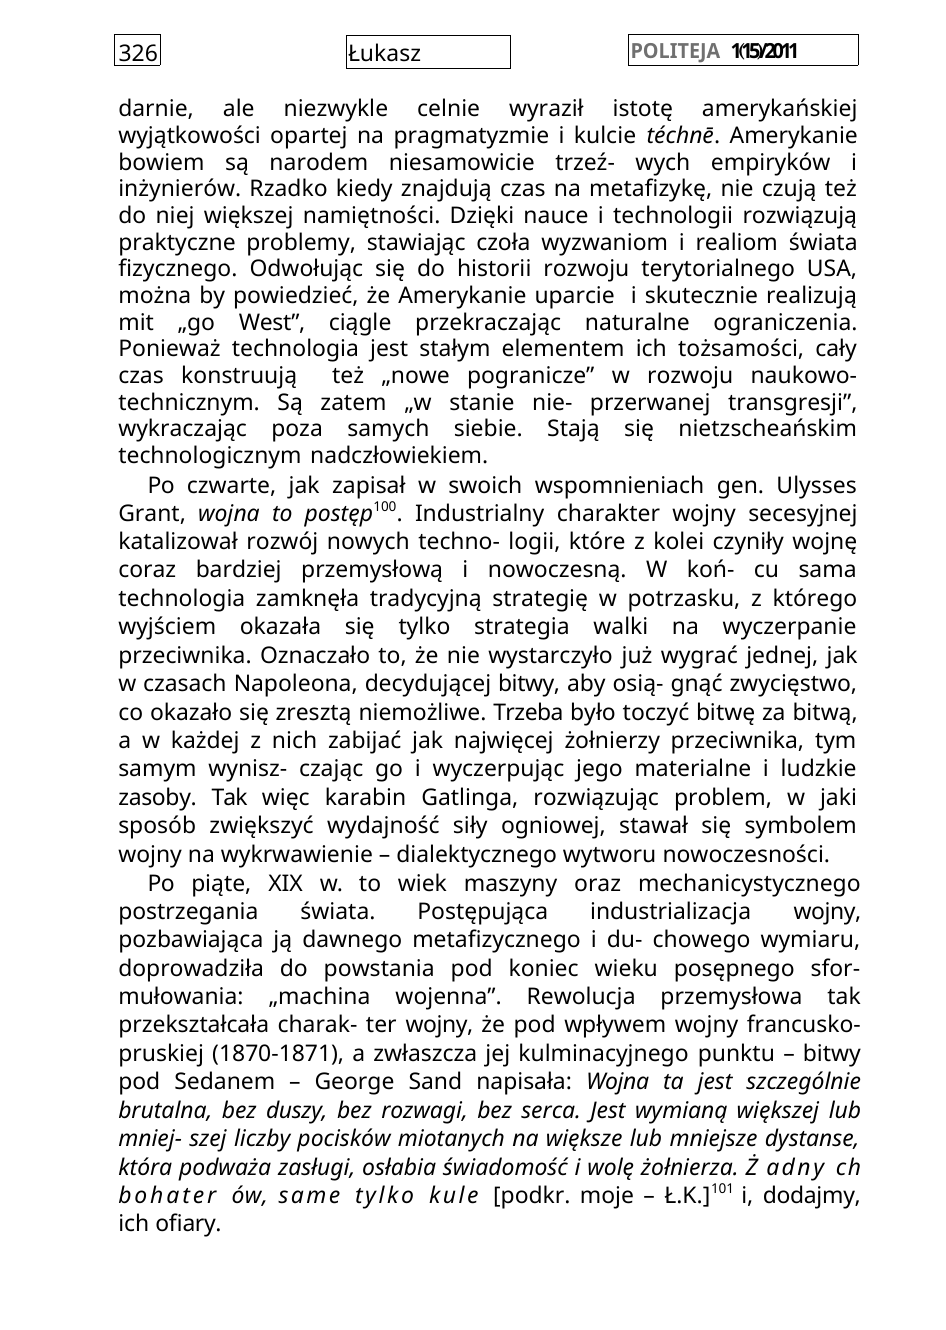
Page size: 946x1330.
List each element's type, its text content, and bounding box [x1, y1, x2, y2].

text Po piąte, XIX w. to wiek maszyny oraz mechanicystycznego postrzegania świata. Postępująca industrializacja wojny, pozbawiająca ją dawnego metafizycznego i du- chowego wymiaru, doprowadziła do powstania pod koniec wieku posępnego sfor- mułowania: „machina wojenna”. Rewolucja przemysłowa tak przekształcała charak- ter wojny, że pod wpływem wojny francusko-pruskiej (1870-1871), a zwłaszcza jej kulminacyjnego punktu – bitwy pod Sedanem – George Sand napisała: Wojna ta jest szczególnie brutalna, bez duszy, bez rozwagi, bez serca. Jest wymianą większej lub mniej- szej liczby pocisków miotanych na większe lub mniejsze dystanse, która podważa zasługi, osłabia świadomość i wolę żołnierza. Ż adny ch bohater ów, same tylko kule [podkr. moje – Ł.K.]101 i, dodajmy, ich ofiary. [118, 869, 861, 1239]
text Po czwarte, jak zapisał w swoich wspomnieniach gen. Ulysses Grant, wojna to postęp100. Industrialny charakter wojny secesyjnej katalizował rozwój nowych techno- logii, które z kolei czyniły wojnę coraz bardziej przemysłową i nowoczesną. W koń- cu sama technologia zamknęła tradycyjną strategię w potrzasku, z którego wyjściem okazała się tylko strategia walki na wyczerpanie przeciwnika. Oznaczało to, że nie wystarczyło już wygrać jednej, jak w czasach Napoleona, decydującej bitwy, aby osią- gnąć zwycięstwo, co okazało się zresztą niemożliwe. Trzeba było toczyć bitwę za bitwą, a w każdej z nich zabijać jak najwięcej żołnierzy przeciwnika, tym samym wynisz- czając go i wyczerpując jego materialne i ludzkie zasoby. Tak więc karabin Gatlinga, rozwiązując problem, w jaki sposób zwiększyć wydajność siły ogniowej, stawał się symbolem wojny na wykrwawienie – dialektycznego wytworu nowoczesności. [118, 471, 857, 869]
text darnie, ale niezwykle celnie wyraził istotę amerykańskiej wyjątkowości opartej na pragmatyzmie i kulcie téchnē. Amerykanie bowiem są narodem niesamowicie trzeź- wych empiryków i inżynierów. Rzadko kiedy znajdują czas na metafizykę, nie czują też do niej większej namiętności. Dzięki nauce i technologii rozwiązują praktyczne problemy, stawiając czoła wyzwaniom i realiom świata fizycznego. Odwołując się do historii rozwoju terytorialnego USA, można by powiedzieć, że Amerykanie uparcie i skutecznie realizują mit „go West”, ciągle przekraczając naturalne ograniczenia. Ponieważ technologia jest stałym elementem ich tożsamości, cały czas konstruują też „nowe pogranicze” w rozwoju naukowo-technicznym. Są zatem „w stanie nie- przerwanej transgresji”, wykraczając poza samych siebie. Stają się nietzscheańskim technologicznym nadczłowiekiem. [118, 96, 858, 469]
